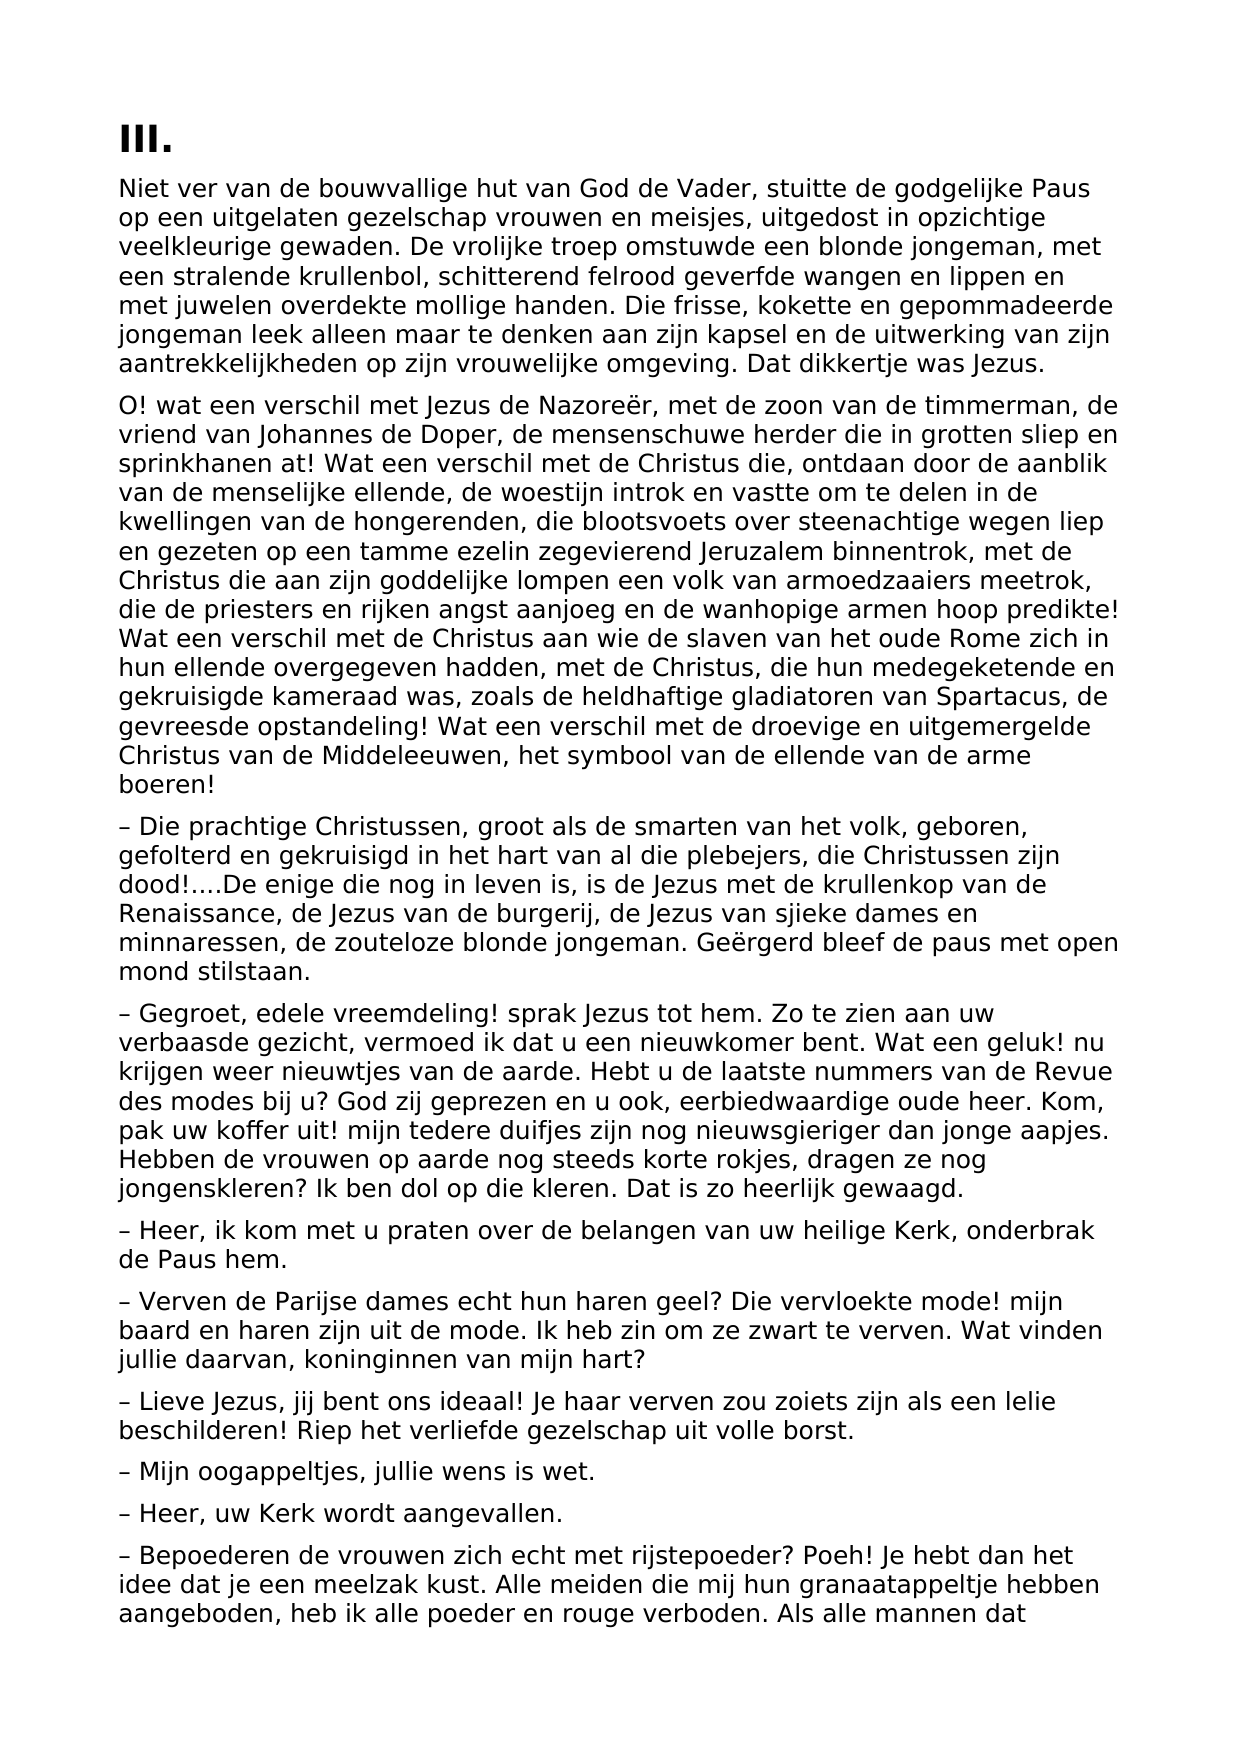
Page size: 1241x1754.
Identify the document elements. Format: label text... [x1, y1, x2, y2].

text – Die prachtige Christussen, groot als de smarten van het volk, geboren, gefolterd en gekruisigd in het hart van al die plebejers, die Christussen zijn dood!....De enige die nog in leven is, is de Jezus met de krullenkop van de Renaissance, de Jezus van de burgerij, de Jezus van sjieke dames en minnaressen, de zouteloze blonde jongeman. Geërgerd bleef de paus met open mond stilstaan. [118, 812, 1122, 987]
text – Gegroet, edele vreemdeling! sprak Jezus tot hem. Zo te zien aan uw verbaasde gezicht, vermoed ik dat u een nieuwkomer bent. Wat een geluk! nu krijgen weer nieuwtjes van de aarde. Hebt u de laatste nummers van de Revue des modes bij u? God zij geprezen en u ook, eerbiedwaardige oude heer. Kom, pak uw koffer uit! mijn tedere duifjes zijn nog nieuwsgieriger dan jonge aapjes. Hebben de vrouwen op aarde nog steeds korte rokjes, dragen ze nog jongenskleren? Ik ben dol op die kleren. Dat is zo heerlijk gewaagd. [118, 999, 1122, 1203]
text O! wat een verschil met Jezus de Nazoreër, met de zoon van de timmerman, de vriend van Johannes de Doper, de mensenschuwe herder die in grotten sliep en sprinkhanen at! Wat een verschil met de Christus die, ontdaan door de aanblik van de menselijke ellende, de woestijn introk en vastte om te delen in de kwellingen van de hongerenden, die blootsvoets over steenachtige wegen liep en gezeten op een tamme ezelin zegevierend Jeruzalem binnentrok, met de Christus die aan zijn goddelijke lompen een volk van armoedzaaiers meetrok, die de priesters en rijken angst aanjoeg en de wanhopige armen hoop predikte! Wat een verschil met de Christus aan wie de slaven van het oude Rome zich in hun ellende overgegeven hadden, met de Christus, die hun medegeketende en gekruisigde kameraad was, zoals de heldhaftige gladiatoren van Spartacus, de gevreesde opstandeling! Wat een verschil met de droevige en uitgemergelde Christus van de Middeleeuwen, het symbool van de ellende van de arme boeren! [118, 391, 1122, 799]
text – Heer, ik kom met u praten over de belangen van uw heilige Kerk, onderbrak de Paus hem. [118, 1216, 1122, 1274]
subtitle III. [118, 118, 1122, 162]
text Niet ver van de bouwvallige hut van God de Vader, stuitte de godgelijke Paus op een uitgelaten gezelschap vrouwen en meisjes, uitgedost in opzichtige veelkleurige gewaden. De vrolijke troep omstuwde een blonde jongeman, met een stralende krullenbol, schitterend felrood geverfde wangen en lippen en met juwelen overdekte mollige handen. Die frisse, kokette en gepommadeerde jongeman leek alleen maar te denken aan zijn kapsel en de uitwerking van zijn aantrekkelijkheden op zijn vrouwelijke omgeving. Dat dikkertje was Jezus. [118, 174, 1122, 378]
text – Verven de Parijse dames echt hun haren geel? Die vervloekte mode! mijn baard en haren zijn uit de mode. Ik heb zin om ze zwart te verven. Wat vinden jullie daarvan, koninginnen van mijn hart? [118, 1287, 1122, 1374]
text – Mijn oogappeltjes, jullie wens is wet. [118, 1458, 1122, 1487]
text – Heer, uw Kerk wordt aangevallen. [118, 1499, 1122, 1528]
text – Bepoederen de vrouwen zich echt met rijstepoeder? Poeh! Je hebt dan het idee dat je een meelzak kust. Alle meiden die mij hun granaatappeltje hebben aangeboden, heb ik alle poeder en rouge verboden. Als alle mannen dat [118, 1541, 1122, 1628]
text – Lieve Jezus, jij bent ons ideaal! Je haar verven zou zoiets zijn als een lelie beschilderen! Riep het verliefde gezelschap uit volle borst. [118, 1387, 1122, 1445]
